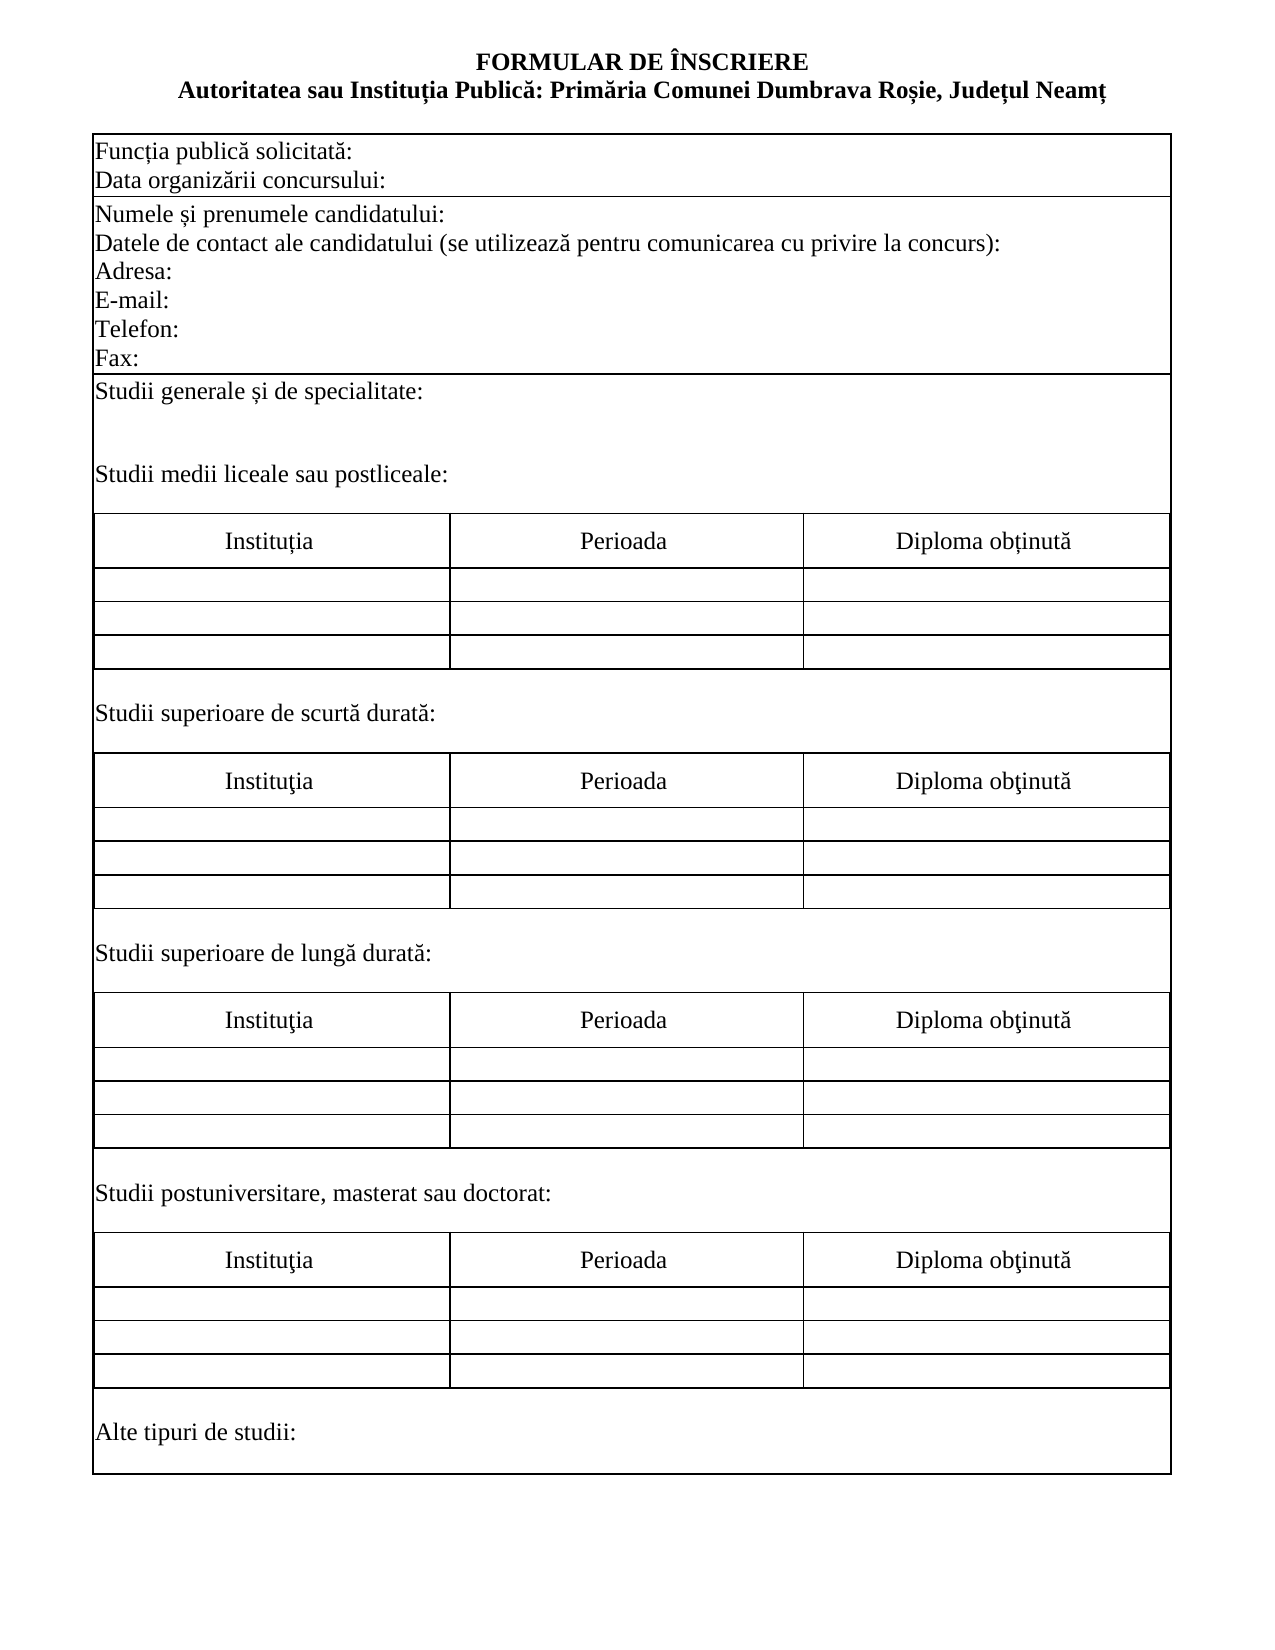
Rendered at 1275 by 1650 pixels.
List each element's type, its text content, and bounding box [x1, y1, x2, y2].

table_cell [804, 1288, 1169, 1320]
table_cell [804, 808, 1169, 840]
table_header Funcția publică solicitată: Data organizării concursului: [94, 135, 1170, 196]
table_cell [804, 1115, 1169, 1147]
table_cell [451, 876, 803, 908]
table_cell [95, 569, 449, 601]
table_cell [95, 1082, 449, 1114]
table_cell [451, 842, 803, 874]
table_cell Studii superioare de lungă durată: [94, 909, 1170, 992]
table_cell Alte tipuri de studii: [94, 1389, 1170, 1473]
table_cell [804, 876, 1169, 908]
table_cell [804, 602, 1169, 634]
table_header Instituţia [95, 754, 449, 807]
table_cell [95, 602, 449, 634]
table_header Perioada [451, 754, 803, 807]
table_cell [95, 1355, 449, 1387]
table_header Instituţia [95, 1233, 449, 1286]
table_cell [95, 1288, 449, 1320]
table_cell [451, 1048, 803, 1080]
table_header Diploma obţinută [804, 993, 1169, 1046]
table_cell [804, 842, 1169, 874]
table_cell [804, 1355, 1169, 1387]
table_cell [95, 636, 449, 668]
table_cell [804, 1082, 1169, 1114]
table_cell [95, 1115, 449, 1147]
table_cell [451, 636, 803, 668]
table_cell [95, 808, 449, 840]
table_cell Studii superioare de scurtă durată: [94, 670, 1170, 752]
table_cell [95, 876, 449, 908]
table_cell [451, 1115, 803, 1147]
table_cell Studii generale și de specialitate: Studii medii liceale sau postliceale: [94, 375, 1170, 513]
table_header Instituția [95, 514, 449, 567]
table_cell [804, 1321, 1169, 1353]
table_cell Numele și prenumele candidatului: Datele de contact ale candidatului (se utilizează pentru comunicarea cu privire la concurs): Adresa: E-mail: Telefon: Fax: [94, 197, 1170, 373]
table_header Instituţia [95, 993, 449, 1046]
table_cell [95, 1321, 449, 1353]
table_cell [451, 1082, 803, 1114]
table_cell [95, 1048, 449, 1080]
table_header Perioada [451, 514, 803, 567]
table_cell [804, 1048, 1169, 1080]
table_cell [451, 1355, 803, 1387]
text Autoritatea sau Instituția Publică: Primăria Comunei Dumbrava Roșie, Județul Neamț [103, 76, 1181, 104]
table_cell [804, 569, 1169, 601]
table_header Diploma obținută [804, 514, 1169, 567]
table_header Diploma obţinută [804, 1233, 1169, 1286]
table_cell [451, 1288, 803, 1320]
table_header Diploma obţinută [804, 754, 1169, 807]
text FORMULAR DE ÎNSCRIERE [103, 47, 1181, 76]
table_cell Studii postuniversitare, masterat sau doctorat: [94, 1149, 1170, 1232]
table_cell [804, 636, 1169, 668]
table_cell [451, 1321, 803, 1353]
table_cell [451, 808, 803, 840]
table_cell [451, 602, 803, 634]
table_header Perioada [451, 993, 803, 1046]
table_cell [451, 569, 803, 601]
table_cell [95, 842, 449, 874]
table_header Perioada [451, 1233, 803, 1286]
